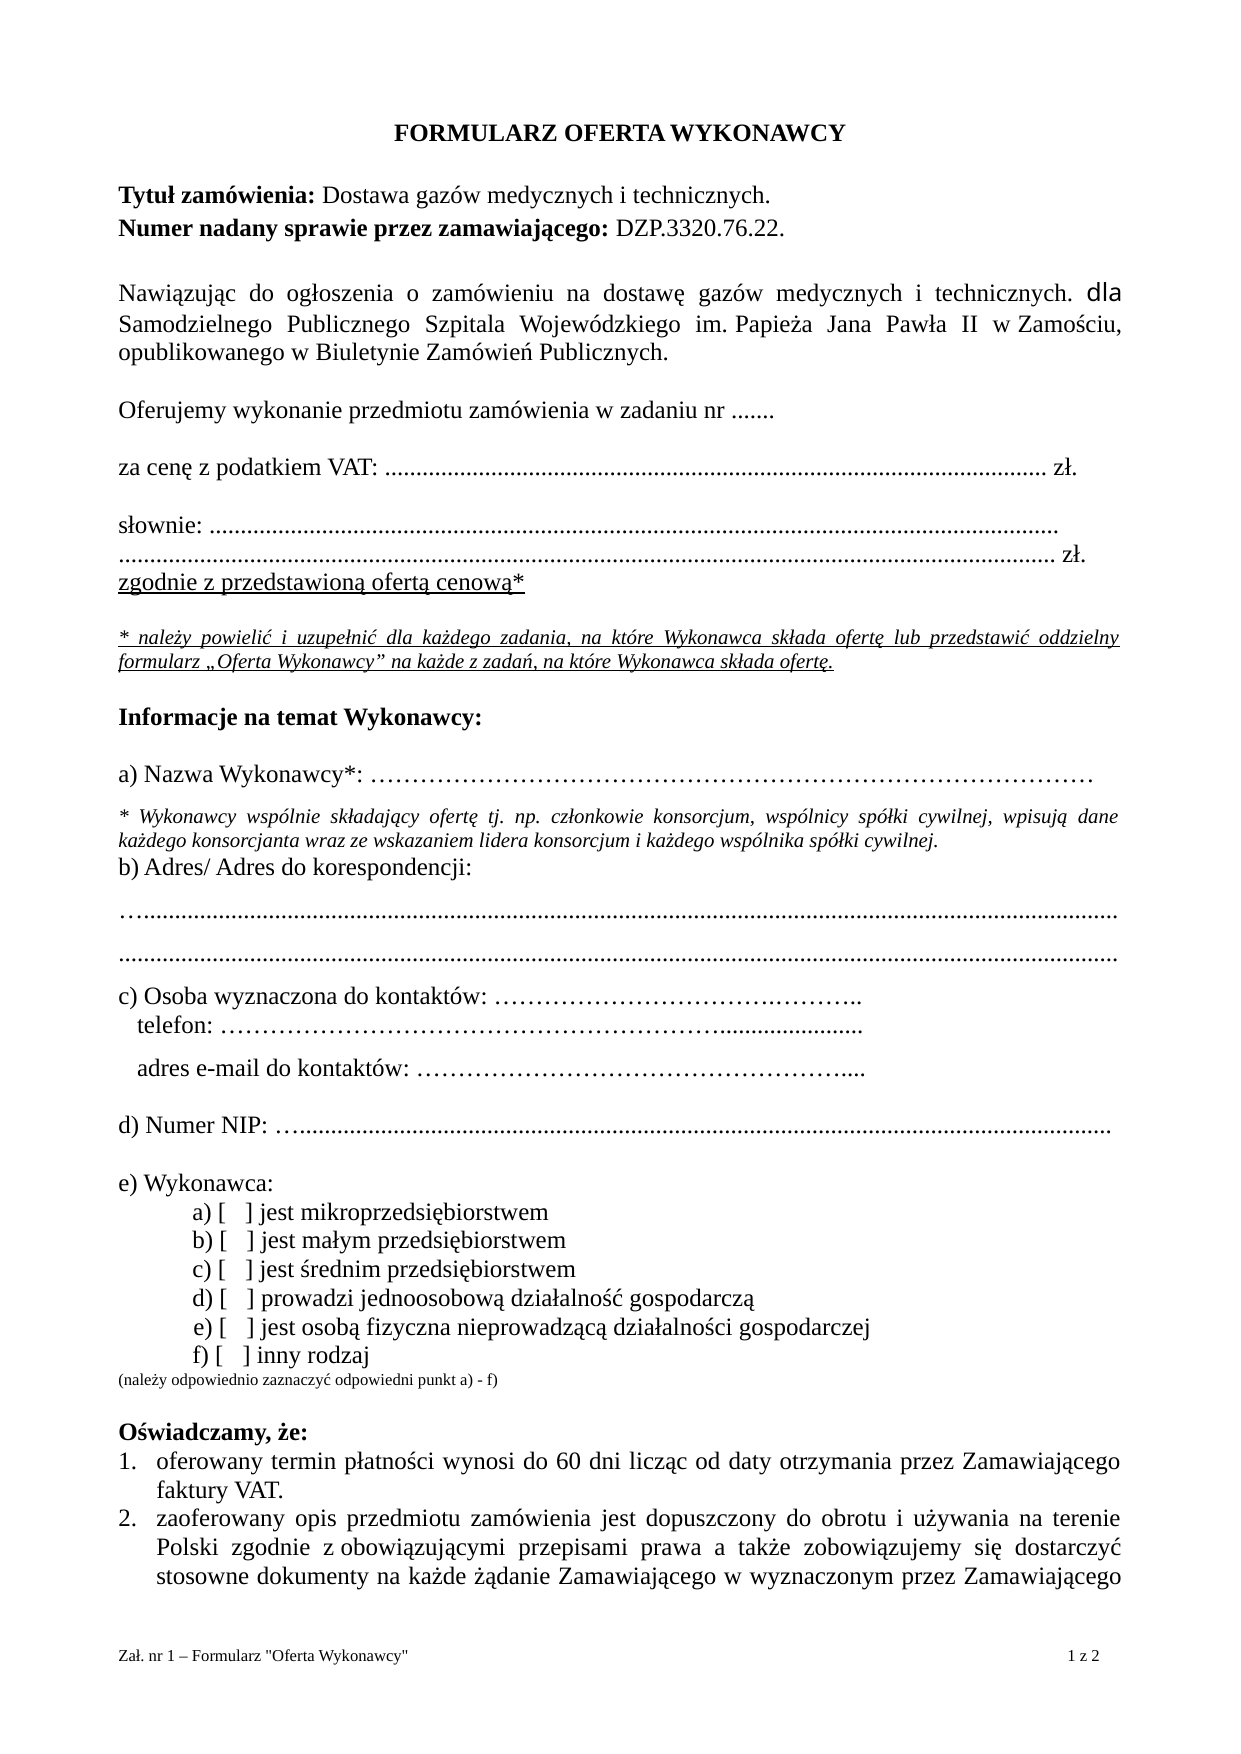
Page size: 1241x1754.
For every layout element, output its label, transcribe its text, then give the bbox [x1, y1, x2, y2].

text FORMULARZ OFERTA WYKONAWCY [118, 118, 1122, 147]
text b) [ ] jest małym przedsiębiorstwem [118, 1226, 1122, 1254]
list zaoferowany opis przedmiotu zamówienia jest dopuszczony do obrotu i używania na terenie Polski zgodnie z obowiązującymi przepisami prawa a także zobowiązujemy się dostarczyć stosowne dokumenty na każde żądanie Zamawiającego w wyznaczonym przez Zamawiającego [118, 1503, 1122, 1590]
text Oferujemy wykonanie przedmiotu zamówienia w zadaniu nr ....... [118, 395, 1122, 424]
text e) [ ] jest osobą fizyczna nieprowadzącą działalności gospodarczej [118, 1312, 1122, 1341]
text * Wykonawcy wspólnie składający ofertę tj. np. członkowie konsorcjum, wspólnicy spółki cywilnej, wpisują dane każdego konsorcjanta wraz ze wskazaniem lidera konsorcjum i każdego wspólnika spółki cywilnej. [118, 804, 1122, 852]
text b) Adres/ Adres do korespondencji: …............................................................................................................................................................................................................................................................................................................................ [118, 852, 1122, 967]
text Oświadczamy, że: [118, 1417, 1122, 1446]
text * należy powielić i uzupełnić dla każdego zadania, na które Wykonawca składa ofertę lub przedstawić oddzielny formularz „Oferta Wykonawcy” na każde z zadań, na które Wykonawca składa ofertę. [118, 625, 1122, 673]
text Nawiązując do ogłoszenia o zamówieniu na dostawę gazów medycznych i technicznych. dla Samodzielnego Publicznego Szpitala Wojewódzkiego im. Papieża Jana Pawła II w Zamościu, opublikowanego w Biuletynie Zamówień Publicznych. [118, 275, 1122, 366]
text Numer nadany sprawie przez zamawiającego: DZP.3320.76.22. [118, 213, 1122, 242]
text (należy odpowiednio zaznaczyć odpowiedni punkt a) - f) [118, 1369, 1122, 1388]
text f) [ ] inny rodzaj [118, 1341, 1122, 1369]
text a) Nazwa Wykonawcy*: …………………………………………………………………………… [118, 759, 1122, 788]
list oferowany termin płatności wynosi do 60 dni licząc od daty otrzymania przez Zamawiającego faktury VAT. [118, 1446, 1122, 1503]
text ...................................................................................................................................................... zł. [118, 539, 1122, 567]
text zgodnie z przedstawioną ofertą cenową* [118, 567, 1122, 596]
text Tytuł zamówienia: Dostawa gazów medycznych i technicznych. [118, 180, 1122, 209]
text słownie: ........................................................................................................................................ [118, 510, 1122, 539]
text za cenę z podatkiem VAT: .......................................................................................................... zł. [118, 452, 1122, 481]
text adres e-mail do kontaktów: …………………………………………….... [118, 1053, 1122, 1082]
text d) [ ] prowadzi jednoosobową działalność gospodarczą [118, 1283, 1122, 1312]
text d) Numer NIP: ….................................................................................................................................. [118, 1111, 1122, 1139]
text e) Wykonawca: [118, 1168, 1122, 1197]
text a) [ ] jest mikroprzedsiębiorstwem [118, 1197, 1122, 1226]
text telefon: ……………………………………………………....................... [118, 1010, 1122, 1039]
text c) Osoba wyznaczona do kontaktów: …………………………….……….. [118, 981, 1122, 1010]
text c) [ ] jest średnim przedsiębiorstwem [118, 1254, 1122, 1283]
text Informacje na temat Wykonawcy: [118, 702, 1122, 731]
